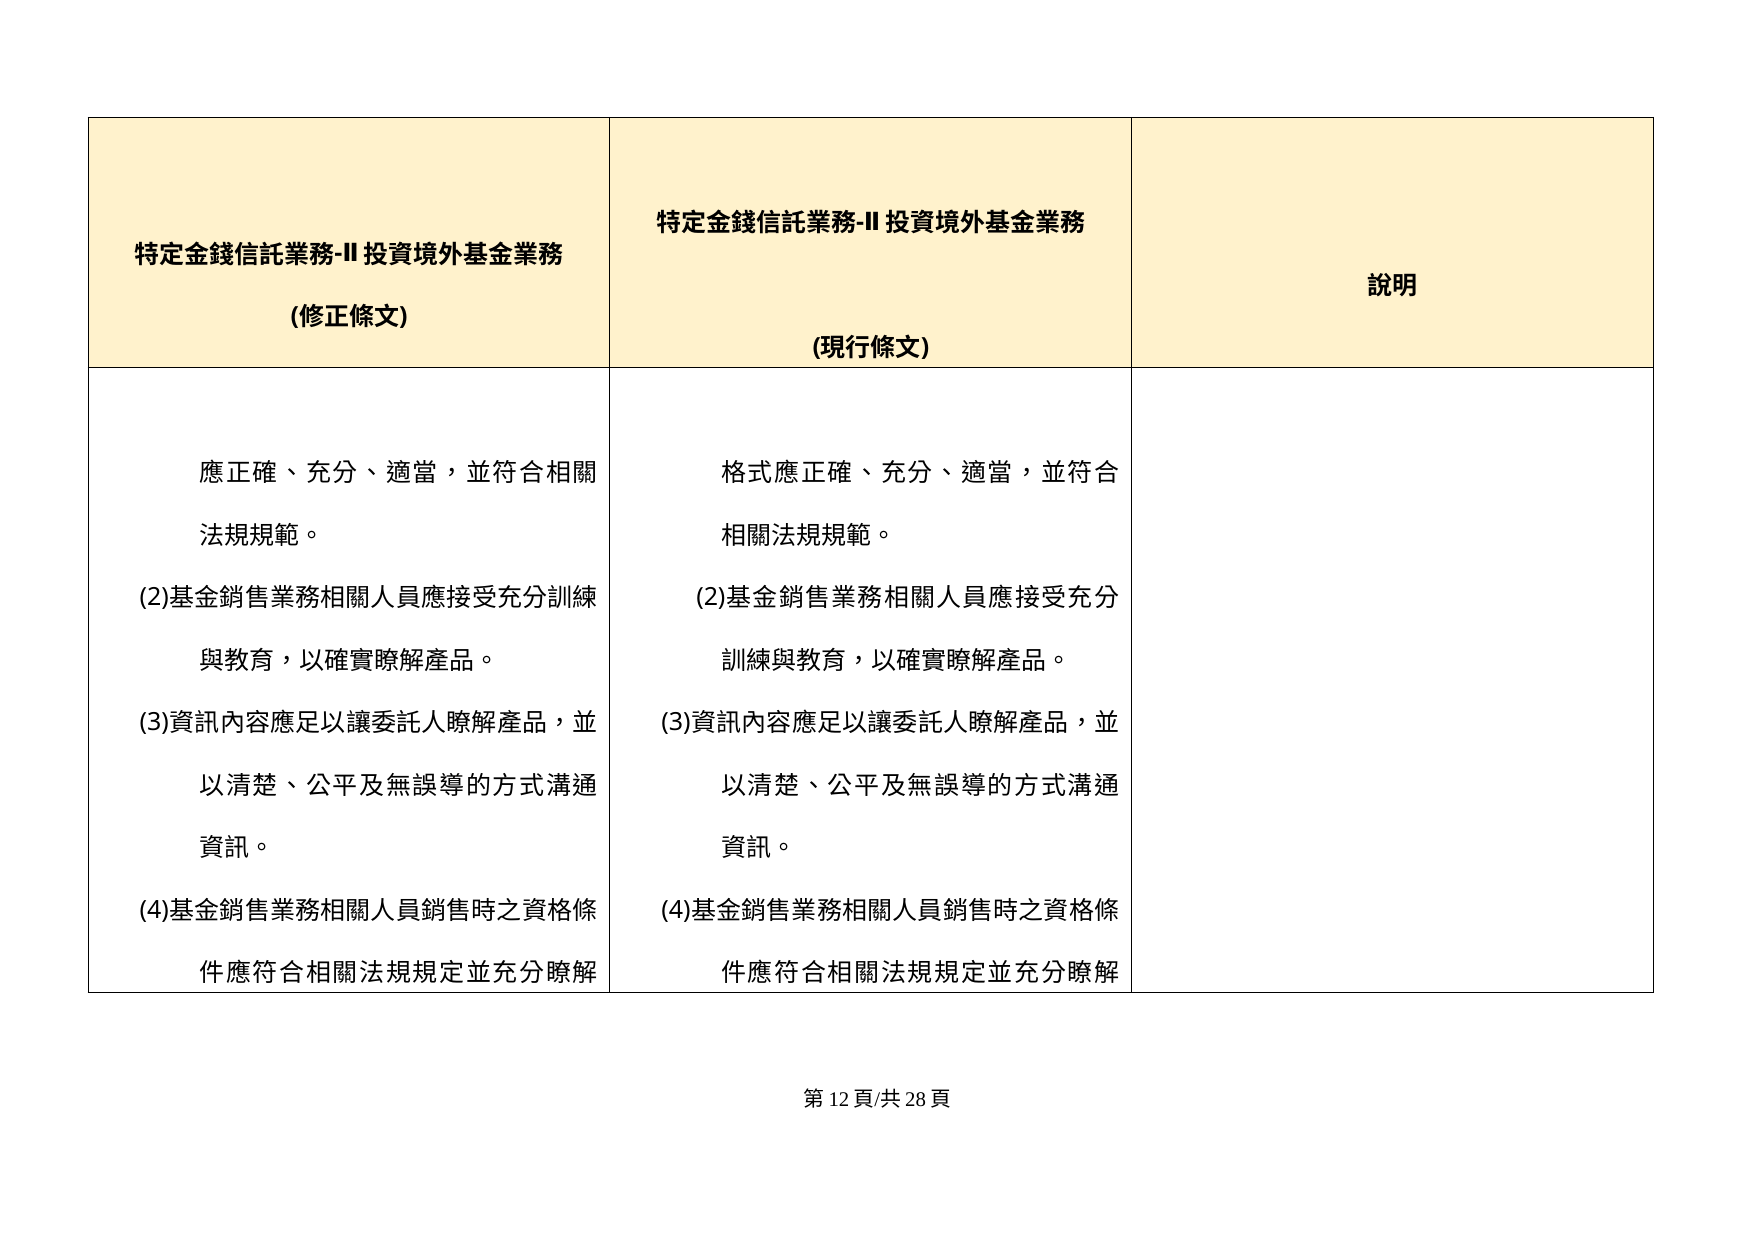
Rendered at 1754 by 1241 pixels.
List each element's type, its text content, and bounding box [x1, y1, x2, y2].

table_header 特定金錢信託業務-Ⅱ投資境外基金業務 (修正條文) [89, 118, 609, 367]
table_header 特定金錢信託業務-Ⅱ投資境外基金業務 (現行條文) [610, 118, 1131, 367]
table_cell 一、作業程序 (一) 受託投資境外基金時，應與境外基金機構委任之總代理人簽訂銷售契約或與境外基金機構委任於國內向特定人私募境外基金之國內金融機構(以下簡稱私募境外基金受委任機構)簽訂委任契約。 (二)受託投資境外基金時，應依「境外基金總代理人及銷售機構應充分瞭解產品（KYP）之具體作業規範」辦理以下作業項目： 1.上架前商品審查時至少應包括下列項目： (1)基金之投資目標與方針、操作策略、風險報酬與過去績效。 (2)基金之相關費用(須包括短線交易費用、反稀釋費用、價格調整機制)合理性。 (3)基金適合之客戶類型。 (4)基金公開說明書及投資人須知等文件資訊之充分揭露。 2.銷售前/銷售時基金資訊之編製與提供 (1)交付予委託人之基金公開說明書中譯本及投資人須知等由總代理人編製之文件應為最新有效之版本，其他交付予委託人之銷售文件內容及格式應正確、充分、適當，並符合相關法規規範。 (2)基金銷售業務相關人員應接受充分訓練與教育，以確實瞭解產品。 (3)資訊內容應足以讓委託人瞭解產品，並以清楚、公平及無誤導的方式溝通資訊。 (4)基金銷售業務相關人員銷售時之資格條件應符合相關法規規定並充分瞭解產品。 3.銷售後商品評核及基金資訊之編製與提供 (1)應遵循法規及合約等相關規定，持續辦理基金資訊之公告、通知、更新等事項。 (2)對於提供給委託人之資訊，應以清楚、公平且無誤導之方式傳達。 (3)應評核基金是否仍然符合其原定適合的客戶類型， 並擬訂變動時之因應措施。 (三)充分瞭解客戶(委託人)作業 1.受託投資境外基金時應向委託人徵提相關文件以執行充分瞭解委託人之投資知識、投資經驗、財務狀況及其承受投資風險程度以進行產品適合度評估。 2.受託投資私募境外基金時，應遵守下列事項： (1)應確認個別委託人之資格條件須符合境外基金管理辦法第五十二條第一項所定資格條件，應盡合理調查之責任，且向委託人取得並留存合理可信之佐證依據。 (2)委託人如為符合前述條件之自然人，應至少每年辦理一次複審，以檢視該委託人是否續符合資格；應由委託人更新相關財力證明文件或重新出具相關財力聲明書，以利進行複審作業，並盡合理調查責任。 (3)委託人除非有符合境外基金管理辦法第五十三條所列情形之一者外，不得再行賣出；有關前述私募境外基金轉讓之限制，應於交付委託人相關書面之文件載明。 (四)境外基金申購、買回或轉換作業 1.基金之申購 (1)委託人如首次申購應提出身分證或法人登記證明文件，及/或其他相關證明文件，填妥信託契約書、印鑑卡及申購書辦理申購手續。 (2)收妥申購款項，將申購資料鍵入檔案，經主管覆核後，將申購書收執聯或基金存摺交予委託人。 (3)日終製作申購統計表，經主管覆核簽章後傳送境外基金機構或總代理人。 (4)根據境外基金機構或總代理人之確認書及原申購統計表，將單位數、淨值等資料鍵入電腦，分配入各委託人帳戶中，並由主管覆核。 (5)印製相關報表，依規定按期申報央行。 2.基金之買回/轉換 (1)委託人依契約約定方式，辦理買回/轉換。 (2)核對申請書資料及原留印鑑無誤後，將買回/轉換資料鍵入電腦，由主管覆核。 (3)日終製作買回/轉換統計表，經主管覆核簽章後傳送境外基金機構或總代理人。 (4)根據境外基金機構或總代理人回覆之確認書及原申請書資料，製作買回/轉換日報表及基金異動明細表，經主管覆核無誤。 (5)於收到境外基金機構或總代理人匯款後，將款項撥付予各委託人，或轉換後之基金單位數分配予各委託人。 3.作業應注意事項 (1)辦理境外基金申購、買回或轉換事宜，應依據境外基金公開說明書及投資人須知之記載，公平對待所有基金投資人，不得有延遲交易之情事。 (2)總代理人及銷售機構應依所定之受理截止時間，辦理境外基金申購、買回或轉換事宜，除能證明委託人係於受理截止時間前提出申請者外，不得任意更改。 (3)應於委託人申購或買回申請書上或電子文書上，明確註記受理申請之日期及時間。 (4)應製作並交付書面或電子檔案之交易確認書或對帳單予委託人。 (5)應配合執行公開說明書所載短線交易防制措施。 (6)受託投資私募境外基金時，個別私募境外基金之委託人總數應符合境外基金管理辦法第五十二條第二項規定；委託人總人數應告知私募境外基金受委任機構，其後變動時，亦同；如擬增加委託人人數時，應先取得私募境外基金受委任機構之同意。 (五)作業管理 1.受託投資境外基金時應交付投資人須知及公開說明書中譯本等相關資訊予委託人。 2.申購、買回或轉換之交易確認書、對帳單及其他證明文件，其保存方式及期限，依商業會計法及相關規定辦理。委託人如非以書面方式提出申請者，其相關作業系統須具有明確記載受理申請日期及時間之功能，並保留稽核軌跡二個月以上。 3.本公司及其經理人或受僱人受託投資境外基金業務時，對於委託人之個人資料、往來交易資料及其相關資料應依相關法規保守秘密。 4.受理委託人申購基金款項之收付應依相關契約約定辦理。 5.委託人從事基金交易符合公開說明書短線交易認定標準者，應依規定提供相關資料予境外基金機構或總代理人。 6.受託投資配息可能涉及本金之境外基金時，應於交易前進行風險告知，取具業經委託人簽署已充分了解此風險之文件。 7.銷售前，應將自境外基金機構或總代理人收取之報酬、費用及其他利益，告知委託人；告知內容如有變更，應即通知委託人。前述告知之內容及其變更之通知應依「中華民國證券投資信託暨顧問商業同業公會會員及其銷售機構基金通路報酬揭露施行要點」辦理。 8.本公司及其人員辦理基金銷售業務，不得向境外基金機構或總代理人收取銷售契約約定以外之報酬、費用或其他利益。 9.應確認業務人員已對委託人充分說明相關費用。 10.應依相關規定訂定協助及通知委託人之作業程序。 (六)廣告與促銷作業 1.從事廣告、公開說明會及其他營業促銷活動時應依「證券投資信託及顧問法」、「境外基金管理辦法」、「信託業營運範圍受益權轉讓限制風險揭露及行銷訂約管理辦法」、銷售契約及相關規定辦理。 2.從事配息可能涉及本金之境外基金平面廣告時，應依「中華民國證券投資信託暨顧問商業同業公會會員及其銷售機構從事廣告及營業活動行為規範」規定於廣告內容中揭示相關警語。 3.從事廣告、公開說明會及其他營業活動而製作之有關資料，應列入公司內部控制制度管理，並於對外使用前，依「中華民國證券投資信託暨顧問商業同業公會會員及其銷售機構從事廣告及營業活動行為規範」規定審核，確定其內容無不當、不實陳述、違反前述行為規範及相關法令之情事。 4.從事廣告、公開說明會及其他營業促銷活動製作之宣傳資料、廣告物及相關紀錄應保存二年。 5.不得就私募境外基金為一般性廣告或公開勸誘之行為。 (七)人員遴聘作業 辦理募集及銷售業務人員應符合「證券投資顧問事業負責人與業務人員管理規則」所定業務人員之資格條件。 (八)終止辦理境外基金之募集及銷售作業 1.終止辦理境外基金之募集及銷售業務應即通知總代理人。 2.於終止辦理業務後，轉由其他境外基金受託機構辦理前，應協助委託人辦理後續境外基金之買回、轉換或其他相關事宜。 (九)投資人權利行使 為委託人申購境外基金時，於接獲受益人會議或股東會之通知後，對重大影響投資人權益之事項，應依銷售契約及相關規定程序辦理。 控制重點 (一)是否簽訂銷售契約或委任契約？ (二)是否依「境外基金總代理人及銷售機構應充分瞭解產品（KYP）之具體作業規範」執行充分瞭解境外基金作業？ (三)特定金錢信託投資之境外基金，是否報經主管機關核准？ (四)受託投資境外基金是否執行瞭解客戶(委託人)作業？ (五)委託人申購是否留存身分證影本或法人登記證明文件，及/或其他相關證明文件影本，填具信託契約書、印鑑卡及申購書?委託人是否依契約約定方式，辦理買回/ 轉換？ (六)將申購/買回/轉換資料鍵入電腦是否由主管覆核？ (七)日終製作申購/買回/轉換統計表，是否由主管覆核簽章後於當日電傳境外基金機構或總代理人？ (八)申購/買回/轉換等是否根據境外基金機構或總代理人回覆確認書資料分配予各委託人帳戶內，或製作買回日報表，或將轉換後之基金單位數分配予各委託人，並由主管覆核無誤後辦理？ (九)為委託人申購、買回或轉換境外基金者，是否製作並交付交易確認書、對帳單或其他證明文件予委託人，其相關文件之保存方式及期限，是否依相關規定辦理？委託人如非以書面方式提出申請者，其相關作業系統是否有明確記載受理申請日期及時間之功能，並保留稽核軌跡二個月以上？ (十)從事境外基金之廣告、公開說明會及促銷時，是否依相關規定辦理？ (十一)辦理募集及銷售業務人員是否符合證券投資顧問事業負責人與業務人員管理規則所定業務人員之資格條件？ (十二)終止辦理境外基金之受託業務時，是否通知總代理人及協助委託人辦理後續境外基金之買回、轉換或其他相關事宜？ (十三)受託人為委託人申購境外基金者，於接獲受益人會議或股東會之通知後，對重大影響投資人權益之事項，是否依銷售契約及相關規定程序辦理？ (十四)是否依公開說明書所載短線交易防制措施辦理？ (十五)確認業務人員是否已於銷售前對委託人充分說明基金通路報酬及信託報酬等相關費用？ (十六)受託投資配息可能涉及本金之境外基金時，是否於交易前進行風險告知並取具經委託人簽署已充分了解相關風險之文件？ (十七)受託投資私募基金時，是否確認委託人之資格條件符合境外基金管理辦法第五十二條第一項規定？並向委託人取得合理可信之佐證依據？ (十八)受託投資私募基金時，委託人如為自然人，是否依相關規定進行資格複審作業？ (十九)辦理私募境外基金轉讓作業時，是否符合境外基金管理辦法第五十三條規定？ (二十)受託投資私募基金時，委託人總數是否依境外基金管理辦法第五十二條第二項規定進行管控？如擬增加委託人人數時，是否事先取得私募境外基金受委任機構之同意？ [89, 368, 609, 992]
table_cell 格式應正確、充分、適當，並符合相關法規規範。 (2)基金銷售業務相關人員應接受充分訓練與教育，以確實瞭解產品。 (3)資訊內容應足以讓委託人瞭解產品，並以清楚、公平及無誤導的方式溝通資訊。 (4)基金銷售業務相關人員銷售時之資格條件應符合相關法規規定並充分瞭解 [610, 368, 1131, 992]
table_header 說明 [1132, 118, 1653, 367]
table_cell 依「中華民國證券投資信託暨顧問商業同業公會私募境外基金受委任機構與信託業透過金錢信託方式進行私募境外基金委任契約應行記載事項」(以下簡稱「委任契約應行記載事項」)，私募境外基金受委任機構應與信託業簽訂委任契約，以明確劃分雙方之權利與義務，爰修正作業程序(一)。 依金管會101年1月10日金管證投字第10000612073號函規定，銷售機構應充分瞭解產品（KYP）-境外基金，並於內部控制制度中訂定相關作業原則，爰增訂作業程序(二)，以下項次依序修正。 依「委任契約應行記載事項」第3條第(三)款規定，修正作業程序(三)之1。 依「證券投資信託及顧問法」第16條第2項、第11條第1項至第3項、「境外基金管理辦法」第52條第1項、「境外基金管理辦法問答集」-「肆、私募境外基金」，以及「委任契約應行記載事項」第3條第(一)款等規定，應盡合理調查之責任，且向委託人取得並留存合理可信之佐證依據，爰增訂作業程序(三)之2(1)。 依「境外基金管理辦法問答集」-「肆、私募境外基金」規定，辦理複審作業，爰增訂作業程序(三)之2(2)。 「境外基金管理辦法」第53條有關私募基金轉讓之限制規定，爰增訂作業程序(三)之2(3)。 依「境外基金管理辦法」第52條第2項，以及「委任契約應行記載事項」第3條第(四)款等規定有關委託人總人數之管控，爰增訂作業程序(四)之3(6)。 依「委任契約應行記載事項」第3條第(三)款規定有關協助及通知委託人之作業原則，爰增訂作業程序(五)之10。 依「證券投資信託及顧問法」第16條第2項、「境外基金管理辦法」第52條第4項及「委任契約應行記載事項」第3條第(八)款規定，爰增訂作業程序(六)之5。 十一、配合作業程序(一)，修正控制重點(一)。 十二、配合作業程序(二)，增訂控制重點(二)，以下項次依序修正。 十三、配合作業程序(三)之2(1)，增訂控制重點(十七)。 十四、配合作業程序(三)之2(2)，增訂控制重點(十八)。 十五、配合作業程序(三)之2(3)，增訂控制重點(十九)。 十六、配合作業程序(四)之3(6)，增訂控制重點(二十)。 [1132, 368, 1653, 992]
